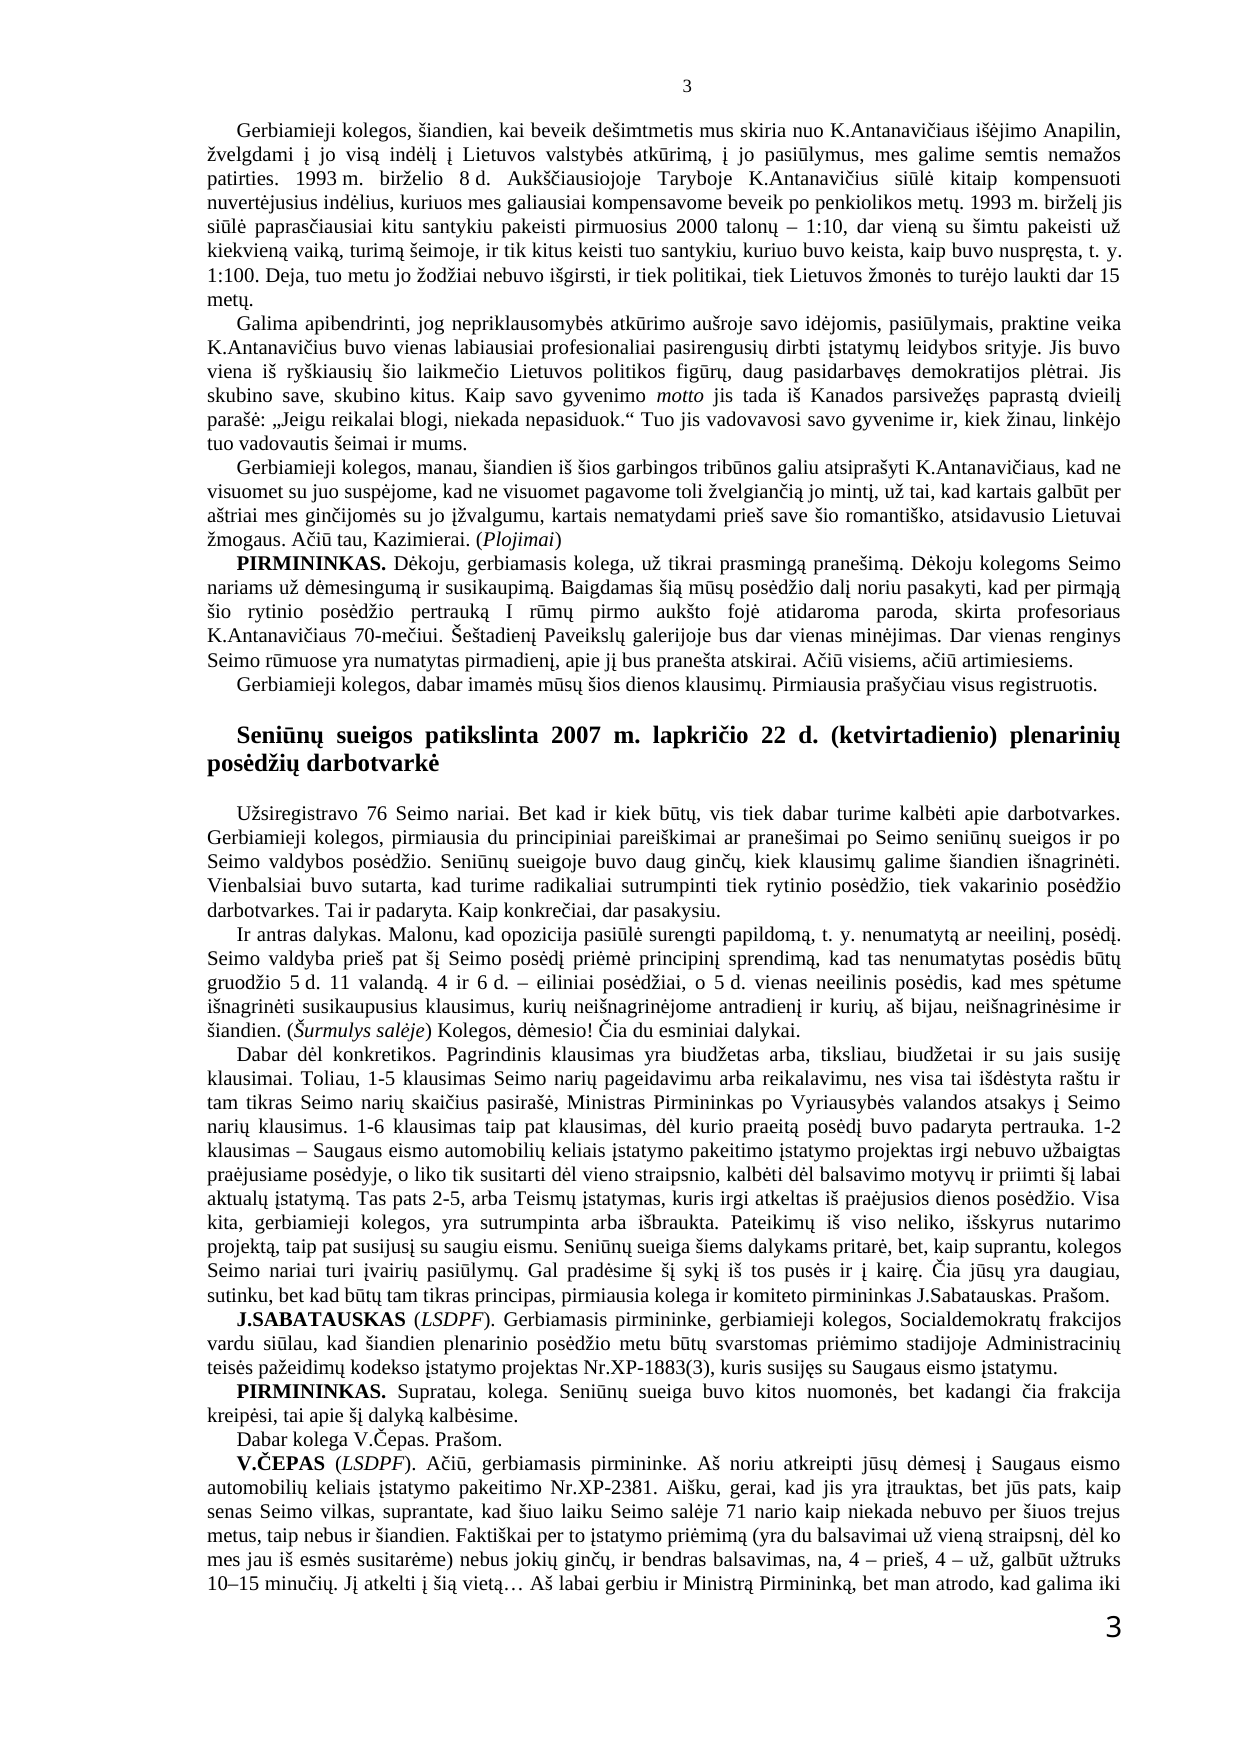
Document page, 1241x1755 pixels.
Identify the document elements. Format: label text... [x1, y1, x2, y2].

text Dabar kolega V.Čepas. Prašom. [207, 1427, 1122, 1451]
text Gerbiamieji kolegos, dabar imamės mūsų šios dienos klausimų. Pirmiausia prašyčiau visus registruotis. [207, 672, 1122, 696]
text Gerbiamieji kolegos, manau, šiandien iš šios garbingos tribūnos galiu atsiprašyti K.Antanavičiaus, kad ne visuomet su juo suspėjome, kad ne visuomet pagavome toli žvelgiančią jo mintį, už tai, kad kartais galbūt per aštriai mes ginčijomės su jo įžvalgumu, kartais nematydami prieš save šio romantiško, atsidavusio Lietuvai žmogaus. Ačiū tau, Kazimierai. (Plojimai) [207, 455, 1122, 551]
text Galima apibendrinti, jog nepriklausomybės atkūrimo aušroje savo idėjomis, pasiūlymais, praktine veika K.Antanavičius buvo vienas labiausiai profesionaliai pasirengusių dirbti įstatymų leidybos srityje. Jis buvo viena iš ryškiausių šio laikmečio Lietuvos politikos figūrų, daug pasidarbavęs demokratijos plėtrai. Jis skubino save, skubino kitus. Kaip savo gyvenimo motto jis tada iš Kanados parsivežęs paprastą dvieilį parašė: „Jeigu reikalai blogi, niekada nepasiduok.“ Tuo jis vadovavosi savo gyvenime ir, kiek žinau, linkėjo tuo vadovautis šeimai ir mums. [207, 311, 1122, 455]
text V.ČEPAS (LSDPF). Ačiū, gerbiamasis pirmininke. Aš noriu atkreipti jūsų dėmesį į Saugaus eismo automobilių keliais įstatymo pakeitimo Nr.XP-2381. Aišku, gerai, kad jis yra įtrauktas, bet jūs pats, kaip senas Seimo vilkas, suprantate, kad šiuo laiku Seimo salėje 71 nario kaip niekada nebuvo per šiuos trejus metus, taip nebus ir šiandien. Faktiškai per to įstatymo priėmimą (yra du balsavimai už vieną straipsnį, dėl ko mes jau iš esmės susitarėme) nebus jokių ginčų, ir bendras balsavimas, na, 4 – prieš, 4 – už, galbūt užtruks 10–15 minučių. Jį atkelti į šią vietą… Aš labai gerbiu ir Ministrą Pirmininką, bet man atrodo, kad galima iki [207, 1451, 1122, 1595]
text Dabar dėl konkretikos. Pagrindinis klausimas yra biudžetas arba, tiksliau, biudžetai ir su jais susiję klausimai. Toliau, 1-5 klausimas Seimo narių pageidavimu arba reikalavimu, nes visa tai išdėstyta raštu ir tam tikras Seimo narių skaičius pasirašė, Ministras Pirmininkas po Vyriausybės valandos atsakys į Seimo narių klausimus. 1-6 klausimas taip pat klausimas, dėl kurio praeitą posėdį buvo padaryta pertrauka. 1-2 klausimas – Saugaus eismo automobilių keliais įstatymo pakeitimo įstatymo projektas irgi nebuvo užbaigtas praėjusiame posėdyje, o liko tik susitarti dėl vieno straipsnio, kalbėti dėl balsavimo motyvų ir priimti šį labai aktualų įstatymą. Tas pats 2-5, arba Teismų įstatymas, kuris irgi atkeltas iš praėjusios dienos posėdžio. Visa kita, gerbiamieji kolegos, yra sutrumpinta arba išbraukta. Pateikimų iš viso neliko, išskyrus nutarimo projektą, taip pat susijusį su saugiu eismu. Seniūnų sueiga šiems dalykams pritarė, bet, kaip suprantu, kolegos Seimo nariai turi įvairių pasiūlymų. Gal pradėsime šį sykį iš tos pusės ir į kairę. Čia jūsų yra daugiau, sutinku, bet kad būtų tam tikras principas, pirmiausia kolega ir komiteto pirmininkas J.Sabatauskas. Prašom. [207, 1042, 1122, 1307]
text PIRMININKAS. Supratau, kolega. Seniūnų sueiga buvo kitos nuomonės, bet kadangi čia frakcija kreipėsi, tai apie šį dalyką kalbėsime. [207, 1379, 1122, 1427]
text Užsiregistravo 76 Seimo nariai. Bet kad ir kiek būtų, vis tiek dabar turime kalbėti apie darbotvarkes. Gerbiamieji kolegos, pirmiausia du principiniai pareiškimai ar pranešimai po Seimo seniūnų sueigos ir po Seimo valdybos posėdžio. Seniūnų sueigoje buvo daug ginčų, kiek klausimų galime šiandien išnagrinėti. Vienbalsiai buvo sutarta, kad turime radikaliai sutrumpinti tiek rytinio posėdžio, tiek vakarinio posėdžio darbotvarkes. Tai ir padaryta. Kaip konkrečiai, dar pasakysiu. [207, 801, 1122, 922]
text Seniūnų sueigos patikslinta 2007 m. lapkričio 22 d. (ketvirtadienio) plenarinių posėdžių darbotvarkė [207, 720, 1122, 777]
text Ir antras dalykas. Malonu, kad opozicija pasiūlė surengti papildomą, t. y. nenumatytą ar neeilinį, posėdį. Seimo valdyba prieš pat šį Seimo posėdį priėmė principinį sprendimą, kad tas nenumatytas posėdis būtų gruodžio 5 d. 11 valandą. 4 ir 6 d. – eiliniai posėdžiai, o 5 d. vienas neeilinis posėdis, kad mes spėtume išnagrinėti susikaupusius klausimus, kurių neišnagrinėjome antradienį ir kurių, aš bijau, neišnagrinėsime ir šiandien. (Šurmulys salėje) Kolegos, dėmesio! Čia du esminiai dalykai. [207, 922, 1122, 1042]
text J.SABATAUSKAS (LSDPF). Gerbiamasis pirmininke, gerbiamieji kolegos, Socialdemokratų frakcijos vardu siūlau, kad šiandien plenarinio posėdžio metu būtų svarstomas priėmimo stadijoje Administracinių teisės pažeidimų kodekso įstatymo projektas Nr.XP-1883(3), kuris susijęs su Saugaus eismo įstatymu. [207, 1307, 1122, 1379]
text Gerbiamieji kolegos, šiandien, kai beveik dešimtmetis mus skiria nuo K.Antanavičiaus išėjimo Anapilin, žvelgdami į jo visą indėlį į Lietuvos valstybės atkūrimą, į jo pasiūlymus, mes galime semtis nemažos patirties. 1993 m. birželio 8 d. Aukščiausiojoje Taryboje K.Antanavičius siūlė kitaip kompensuoti nuvertėjusius indėlius, kuriuos mes galiausiai kompensavome beveik po penkiolikos metų. 1993 m. birželį jis siūlė paprasčiausiai kitu santykiu pakeisti pirmuosius 2000 talonų – 1:10, dar vieną su šimtu pakeisti už kiekvieną vaiką, turimą šeimoje, ir tik kitus keisti tuo santykiu, kuriuo buvo keista, kaip buvo nuspręsta, t. y. 1:100. Deja, tuo metu jo žodžiai nebuvo išgirsti, ir tiek politikai, tiek Lietuvos žmonės to turėjo laukti dar 15 metų. [207, 118, 1122, 311]
text PIRMININKAS. Dėkoju, gerbiamasis kolega, už tikrai prasmingą pranešimą. Dėkoju kolegoms Seimo nariams už dėmesingumą ir susikaupimą. Baigdamas šią mūsų posėdžio dalį noriu pasakyti, kad per pirmąją šio rytinio posėdžio pertrauką I rūmų pirmo aukšto fojė atidaroma paroda, skirta profesoriaus K.Antanavičiaus 70-mečiui. Šeštadienį Paveikslų galerijoje bus dar vienas minėjimas. Dar vienas renginys Seimo rūmuose yra numatytas pirmadienį, apie jį bus pranešta atskirai. Ačiū visiems, ačiū artimiesiems. [207, 551, 1122, 672]
